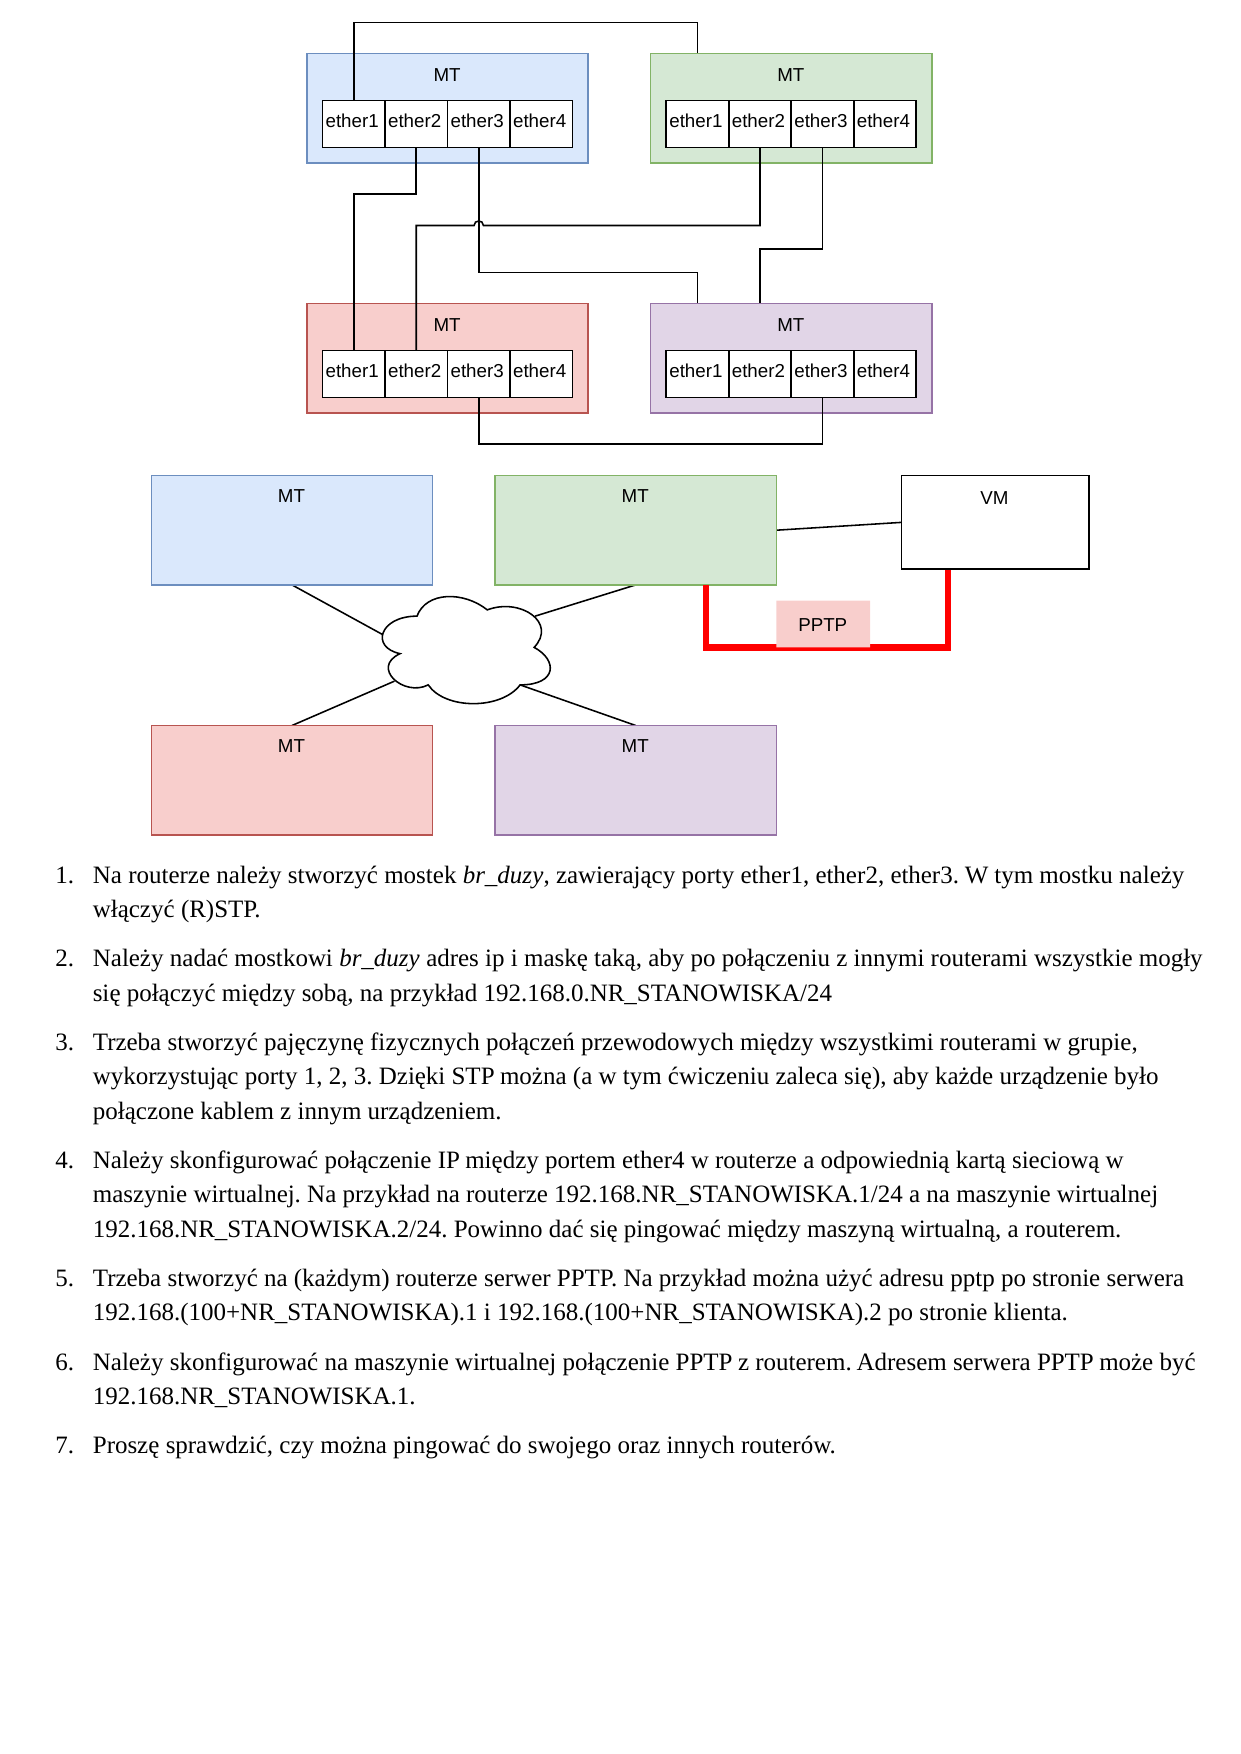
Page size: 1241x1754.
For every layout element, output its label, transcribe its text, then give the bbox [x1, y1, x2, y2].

list Należy skonfigurować na maszynie wirtualnej połączenie PPTP z routerem. Adresem serwera PPTP może być 192.168.NR_STANOWISKA.1. [55, 1347, 1222, 1410]
list Trzeba stworzyć pajęczynę fizycznych połączeń przewodowych między wszystkimi routerami w grupie, wykorzystując porty 1, 2, 3. Dzięki STP można (a w tym ćwiczeniu zaleca się), aby każde urządzenie było połączone kablem z innym urządzeniem. [55, 1027, 1222, 1125]
list Należy nadać mostkowi br_duzy adres ip i maskę taką, aby po połączeniu z innymi routerami wszystkie mogły się połączyć między sobą, na przykład 192.168.0.NR_STANOWISKA/24 [55, 943, 1222, 1007]
list Proszę sprawdzić, czy można pingować do swojego oraz innych routerów. [55, 1430, 1222, 1459]
list Trzeba stworzyć na (każdym) routerze serwer PPTP. Na przykład można użyć adresu pptp po stronie serwera 192.168.(100+NR_STANOWISKA).1 i 192.168.(100+NR_STANOWISKA).2 po stronie klienta. [55, 1263, 1222, 1326]
list Na routerze należy stworzyć mostek br_duzy, zawierający porty ether1, ether2, ether3. W tym mostku należy włączyć (R)STP. [55, 860, 1222, 923]
list Należy skonfigurować połączenie IP między portem ether4 w routerze a odpowiednią kartą sieciową w maszynie wirtualnej. Na przykład na routerze 192.168.NR_STANOWISKA.1/24 a na maszynie wirtualnej 192.168.NR_STANOWISKA.2/24. Powinno dać się pingować między maszyną wirtualną, a routerem. [55, 1145, 1222, 1243]
